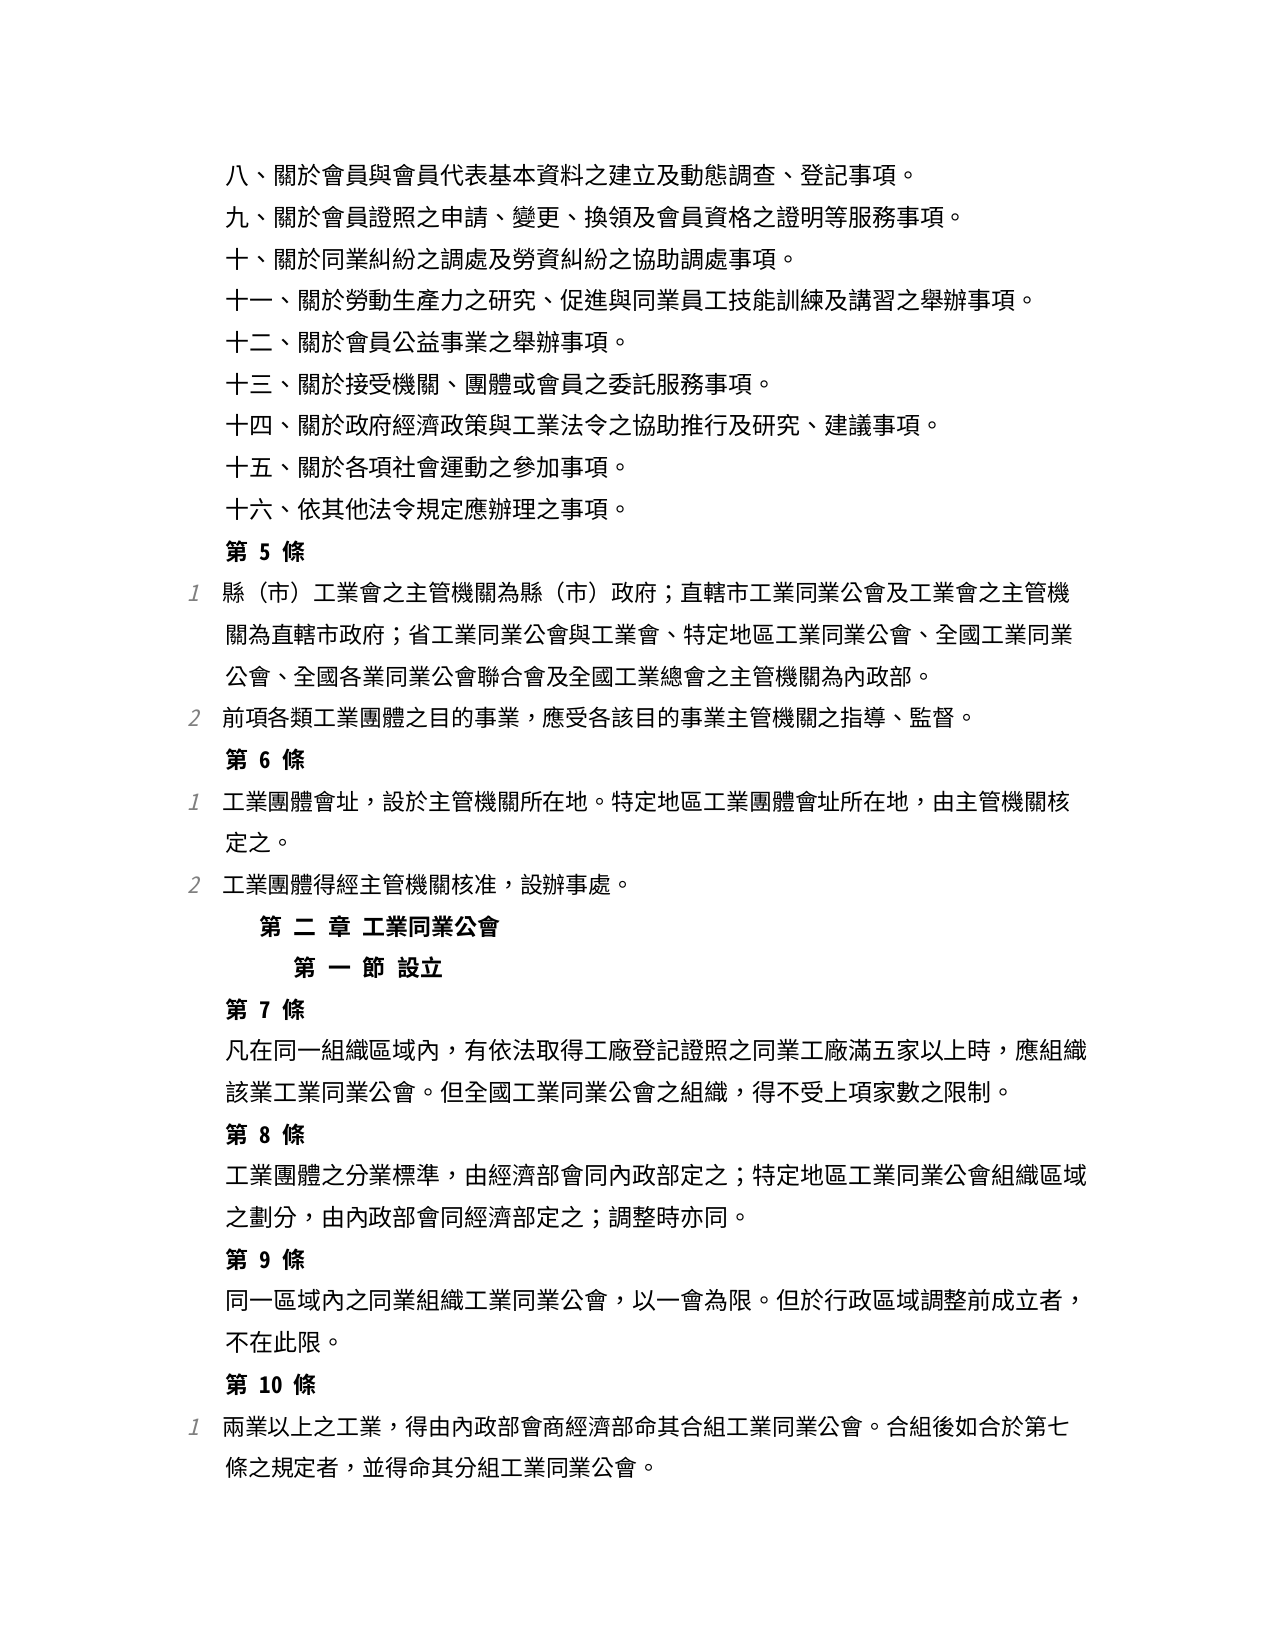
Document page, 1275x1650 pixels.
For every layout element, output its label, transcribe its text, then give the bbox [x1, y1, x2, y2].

text 第 8 條 [225, 1108, 1087, 1150]
text 凡在同一組織區域內，有依法取得工廠登記證照之同業工廠滿五家以上時，應組織該業工業同業公會。但全國工業同業公會之組織，得不受上項家數之限制。 [225, 1025, 1087, 1108]
text 同一區域內之同業組織工業同業公會，以一會為限。但於行政區域調整前成立者，不在此限。 [225, 1275, 1087, 1358]
text 工業團體之分業標準，由經濟部會同內政部定之；特定地區工業同業公會組織區域之劃分，由內政部會同經濟部定之；調整時亦同。 [225, 1150, 1087, 1233]
text 第 二 章 工業同業公會 [225, 900, 1087, 942]
text 2 前項各類工業團體之目的事業，應受各該目的事業主管機關之指導、監督。 [187, 692, 1087, 733]
text 十四、關於政府經濟政策與工業法令之協助推行及研究、建議事項。 [225, 400, 1087, 442]
text 2 工業團體得經主管機關核准，設辦事處。 [187, 858, 1087, 900]
text 九、關於會員證照之申請、變更、換領及會員資格之證明等服務事項。 [225, 192, 1087, 233]
text 第 10 條 [225, 1358, 1087, 1400]
text 第 一 節 設立 [225, 942, 1087, 983]
text 十六、依其他法令規定應辦理之事項。 [225, 483, 1087, 525]
text 十五、關於各項社會運動之參加事項。 [225, 442, 1087, 483]
text 1 縣（市）工業會之主管機關為縣（市）政府；直轄市工業同業公會及工業會之主管機關為直轄市政府；省工業同業公會與工業會、特定地區工業同業公會、全國工業同業公會、全國各業同業公會聯合會及全國工業總會之主管機關為內政部。 [187, 567, 1087, 692]
text 十三、關於接受機關、團體或會員之委託服務事項。 [225, 358, 1087, 400]
text 十二、關於會員公益事業之舉辦事項。 [225, 317, 1087, 358]
text 第 7 條 [225, 983, 1087, 1025]
text 十一、關於勞動生產力之研究、促進與同業員工技能訓練及講習之舉辦事項。 [225, 275, 1087, 317]
text 十、關於同業糾紛之調處及勞資糾紛之協助調處事項。 [225, 233, 1087, 275]
text 八、關於會員與會員代表基本資料之建立及動態調查、登記事項。 [225, 150, 1087, 192]
text 第 9 條 [225, 1233, 1087, 1275]
text 1 兩業以上之工業，得由內政部會商經濟部命其合組工業同業公會。合組後如合於第七條之規定者，並得命其分組工業同業公會。 [187, 1400, 1087, 1483]
text 1 工業團體會址，設於主管機關所在地。特定地區工業團體會址所在地，由主管機關核定之。 [187, 775, 1087, 858]
text 第 6 條 [225, 733, 1087, 775]
text 第 5 條 [225, 525, 1087, 567]
